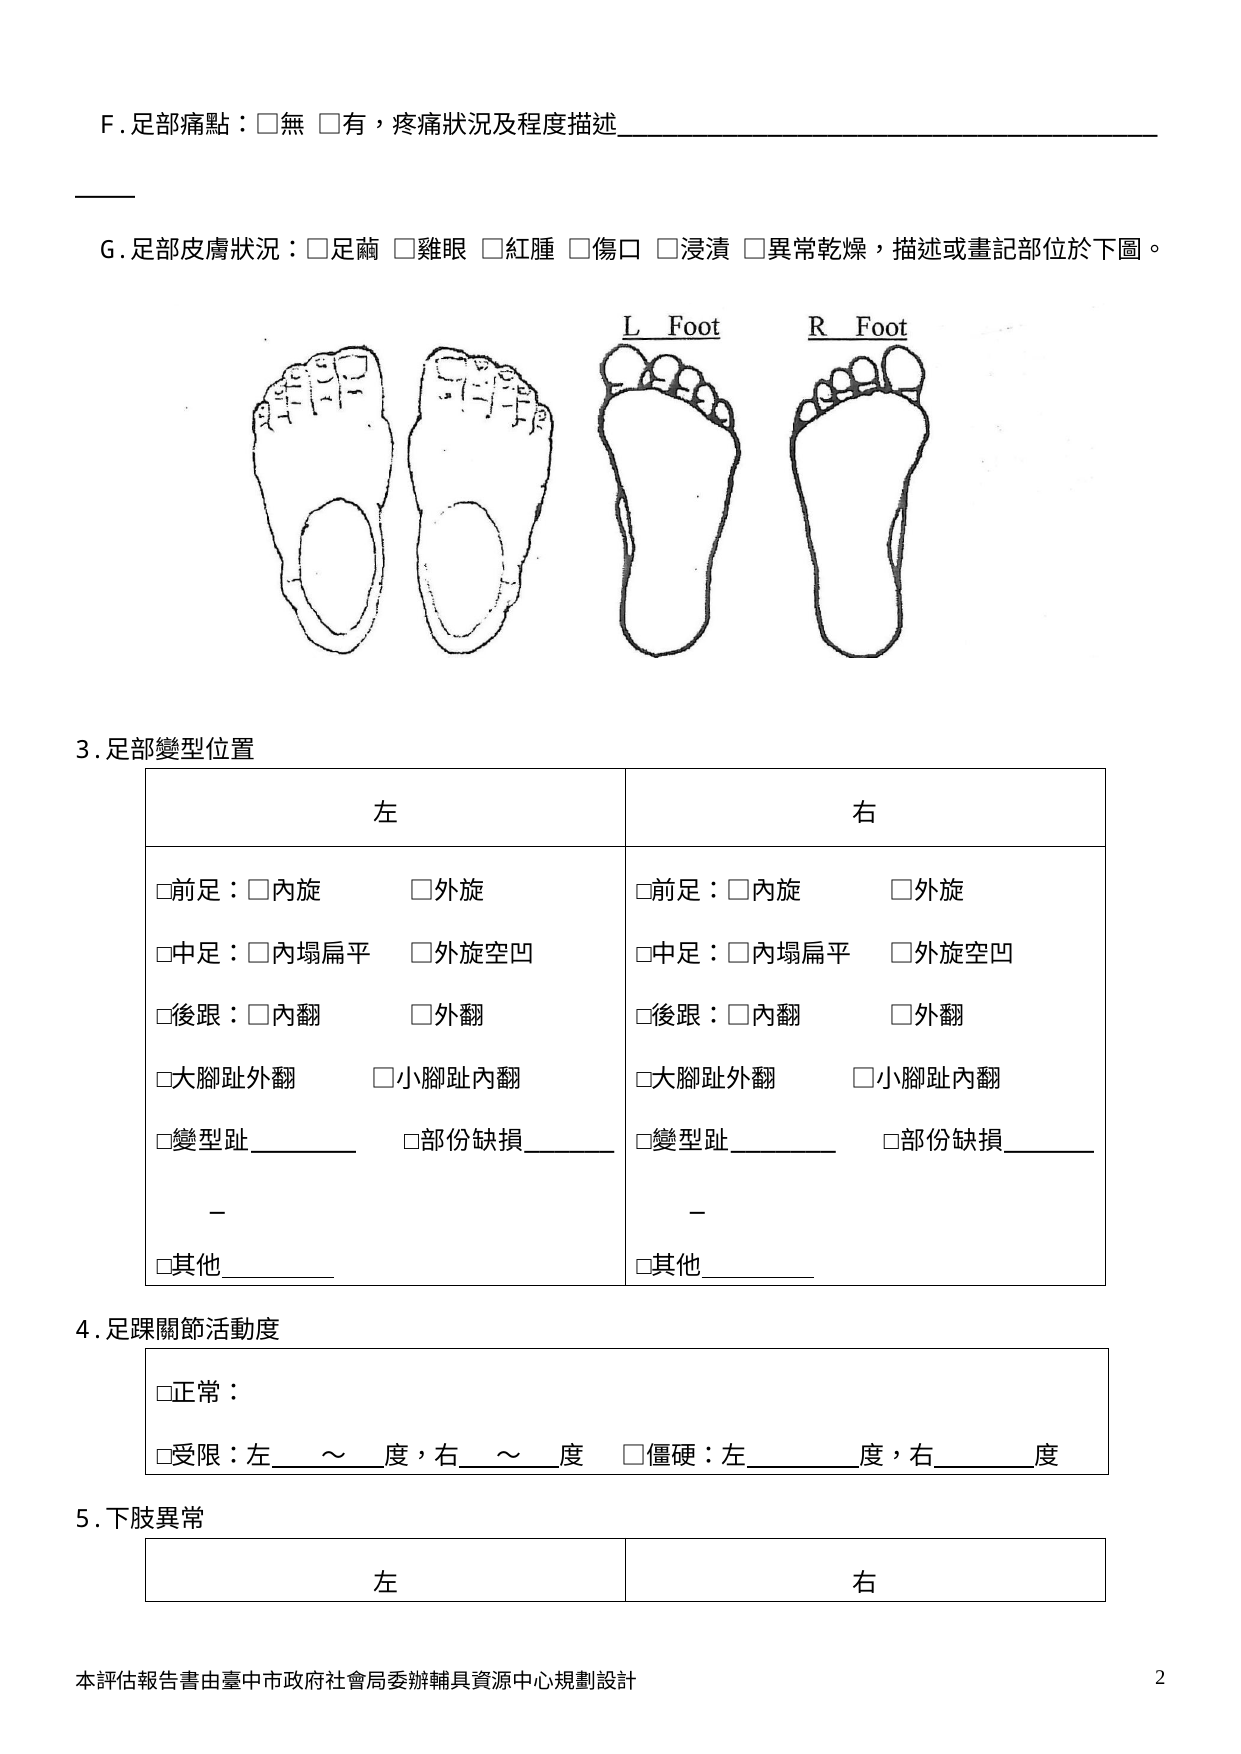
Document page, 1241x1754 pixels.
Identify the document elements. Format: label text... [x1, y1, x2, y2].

text 5.下肢異常 [75, 1475, 1165, 1538]
text F.足部痛點：□無 □有，疼痛狀況及程度描述________________________________________ [75, 81, 1165, 206]
table_header 右 [626, 769, 1105, 846]
table_cell □前足：□內旋 □外旋 □中足：□內塌扁平 □外旋空凹 □後跟：□內翻 □外翻 □大腳趾外翻 □小腳趾內翻 □變型趾_______ □部份缺損_______ □其他 [146, 847, 625, 1284]
text 4.足踝關節活動度 [75, 1286, 1165, 1348]
table_header 左 [146, 1539, 625, 1601]
text G.足部皮膚狀況：□足繭 □雞眼 □紅腫 □傷口 □浸漬 □異常乾燥，描述或畫記部位於下圖。 [75, 206, 1165, 268]
table_header 左 [146, 769, 625, 846]
table_header 右 [626, 1539, 1105, 1601]
table_header □正常： □受限：左 ～ 度，右 ～ 度 □僵硬：左 度，右 度 [146, 1349, 1108, 1474]
text 3.足部變型位置 [75, 706, 1165, 768]
table_cell □前足：□內旋 □外旋 □中足：□內塌扁平 □外旋空凹 □後跟：□內翻 □外翻 □大腳趾外翻 □小腳趾內翻 □變型趾_______ □部份缺損_______ □其他 [626, 847, 1105, 1284]
